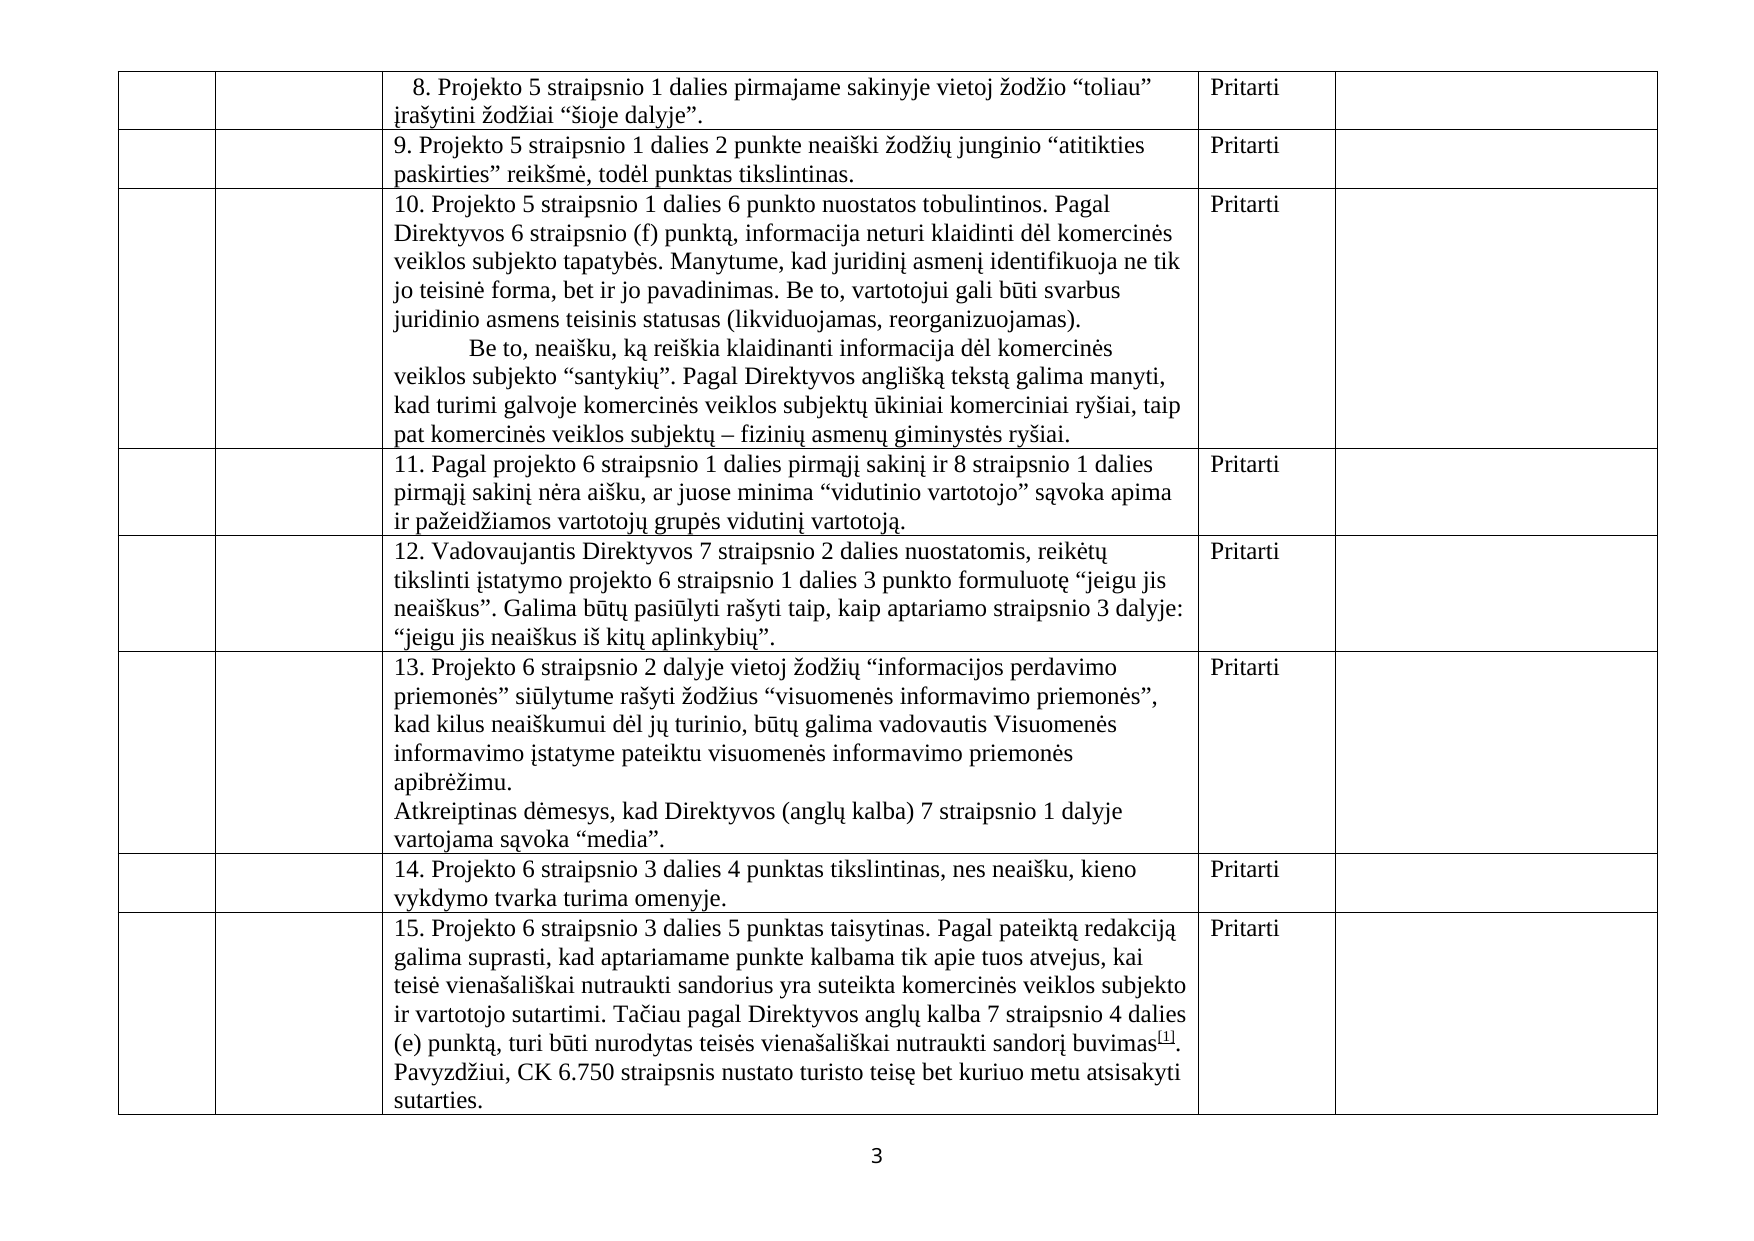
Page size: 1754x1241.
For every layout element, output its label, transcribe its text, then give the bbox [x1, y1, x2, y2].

table_cell [216, 913, 382, 1114]
table_cell [1336, 449, 1657, 535]
table_cell [1336, 189, 1657, 448]
table_cell [216, 536, 382, 651]
table_cell Pritarti [1199, 536, 1335, 651]
table_cell [119, 652, 215, 853]
table_cell 8. Projekto 5 straipsnio 1 dalies pirmajame sakinyje vietoj žodžio “toliau” įrašytini žodžiai “šioje dalyje”. [383, 72, 1198, 129]
table_cell 10. Projekto 5 straipsnio 1 dalies 6 punkto nuostatos tobulintinos. Pagal Direktyvos 6 straipsnio (f) punktą, informacija neturi klaidinti dėl komercinės veiklos subjekto tapatybės. Manytume, kad juridinį asmenį identifikuoja ne tik jo teisinė forma, bet ir jo pavadinimas. Be to, vartotojui gali būti svarbus juridinio asmens teisinis statusas (likviduojamas, reorganizuojamas). Be to, neaišku, ką reiškia klaidinanti informacija dėl komercinės veiklos subjekto “santykių”. Pagal Direktyvos anglišką tekstą galima manyti, kad turimi galvoje komercinės veiklos subjektų ūkiniai komerciniai ryšiai, taip pat komercinės veiklos subjektų – fizinių asmenų giminystės ryšiai. [383, 189, 1198, 448]
table_cell [216, 72, 382, 129]
table_cell 12. Vadovaujantis Direktyvos 7 straipsnio 2 dalies nuostatomis, reikėtų tikslinti įstatymo projekto 6 straipsnio 1 dalies 3 punkto formuluotę “jeigu jis neaiškus”. Galima būtų pasiūlyti rašyti taip, kaip aptariamo straipsnio 3 dalyje: “jeigu jis neaiškus iš kitų aplinkybių”. [383, 536, 1198, 651]
table_cell [119, 72, 215, 129]
table_cell Pritarti [1199, 189, 1335, 448]
table_cell [119, 130, 215, 188]
table_cell [1336, 652, 1657, 853]
table_cell [119, 449, 215, 535]
table_cell [1336, 854, 1657, 912]
table_cell [1336, 72, 1657, 129]
table_cell [216, 652, 382, 853]
table_cell Pritarti [1199, 449, 1335, 535]
table_cell Pritarti [1199, 130, 1335, 188]
table_cell [119, 189, 215, 448]
table_cell 11. Pagal projekto 6 straipsnio 1 dalies pirmąjį sakinį ir 8 straipsnio 1 dalies pirmąjį sakinį nėra aišku, ar juose minima “vidutinio vartotojo” sąvoka apima ir pažeidžiamos vartotojų grupės vidutinį vartotoją. [383, 449, 1198, 535]
table_cell [119, 536, 215, 651]
table_cell Pritarti [1199, 854, 1335, 912]
table_cell Pritarti [1199, 913, 1335, 1114]
table_cell 14. Projekto 6 straipsnio 3 dalies 4 punktas tikslintinas, nes neaišku, kieno vykdymo tvarka turima omenyje. [383, 854, 1198, 912]
table_cell [216, 449, 382, 535]
table_cell [216, 130, 382, 188]
table_cell [216, 854, 382, 912]
table_cell [1336, 536, 1657, 651]
table_cell 13. Projekto 6 straipsnio 2 dalyje vietoj žodžių “informacijos perdavimo priemonės” siūlytume rašyti žodžius “visuomenės informavimo priemonės”, kad kilus neaiškumui dėl jų turinio, būtų galima vadovautis Visuomenės informavimo įstatyme pateiktu visuomenės informavimo priemonės apibrėžimu. Atkreiptinas dėmesys, kad Direktyvos (anglų kalba) 7 straipsnio 1 dalyje vartojama sąvoka “media”. [383, 652, 1198, 853]
table_cell 15. Projekto 6 straipsnio 3 dalies 5 punktas taisytinas. Pagal pateiktą redakciją galima suprasti, kad aptariamame punkte kalbama tik apie tuos atvejus, kai teisė vienašališkai nutraukti sandorius yra suteikta komercinės veiklos subjekto ir vartotojo sutartimi. Tačiau pagal Direktyvos anglų kalba 7 straipsnio 4 dalies (e) punktą, turi būti nurodytas teisės vienašališkai nutraukti sandorį buvimas[1]. Pavyzdžiui, CK 6.750 straipsnis nustato turisto teisę bet kuriuo metu atsisakyti sutarties. [383, 913, 1198, 1114]
table_cell [119, 854, 215, 912]
table_cell Pritarti [1199, 652, 1335, 853]
table_cell 9. Projekto 5 straipsnio 1 dalies 2 punkte neaiški žodžių junginio “atitikties paskirties” reikšmė, todėl punktas tikslintinas. [383, 130, 1198, 188]
table_cell [216, 189, 382, 448]
table_cell [1336, 913, 1657, 1114]
table_cell Pritarti [1199, 72, 1335, 129]
table_cell [1336, 130, 1657, 188]
table_cell [119, 913, 215, 1114]
